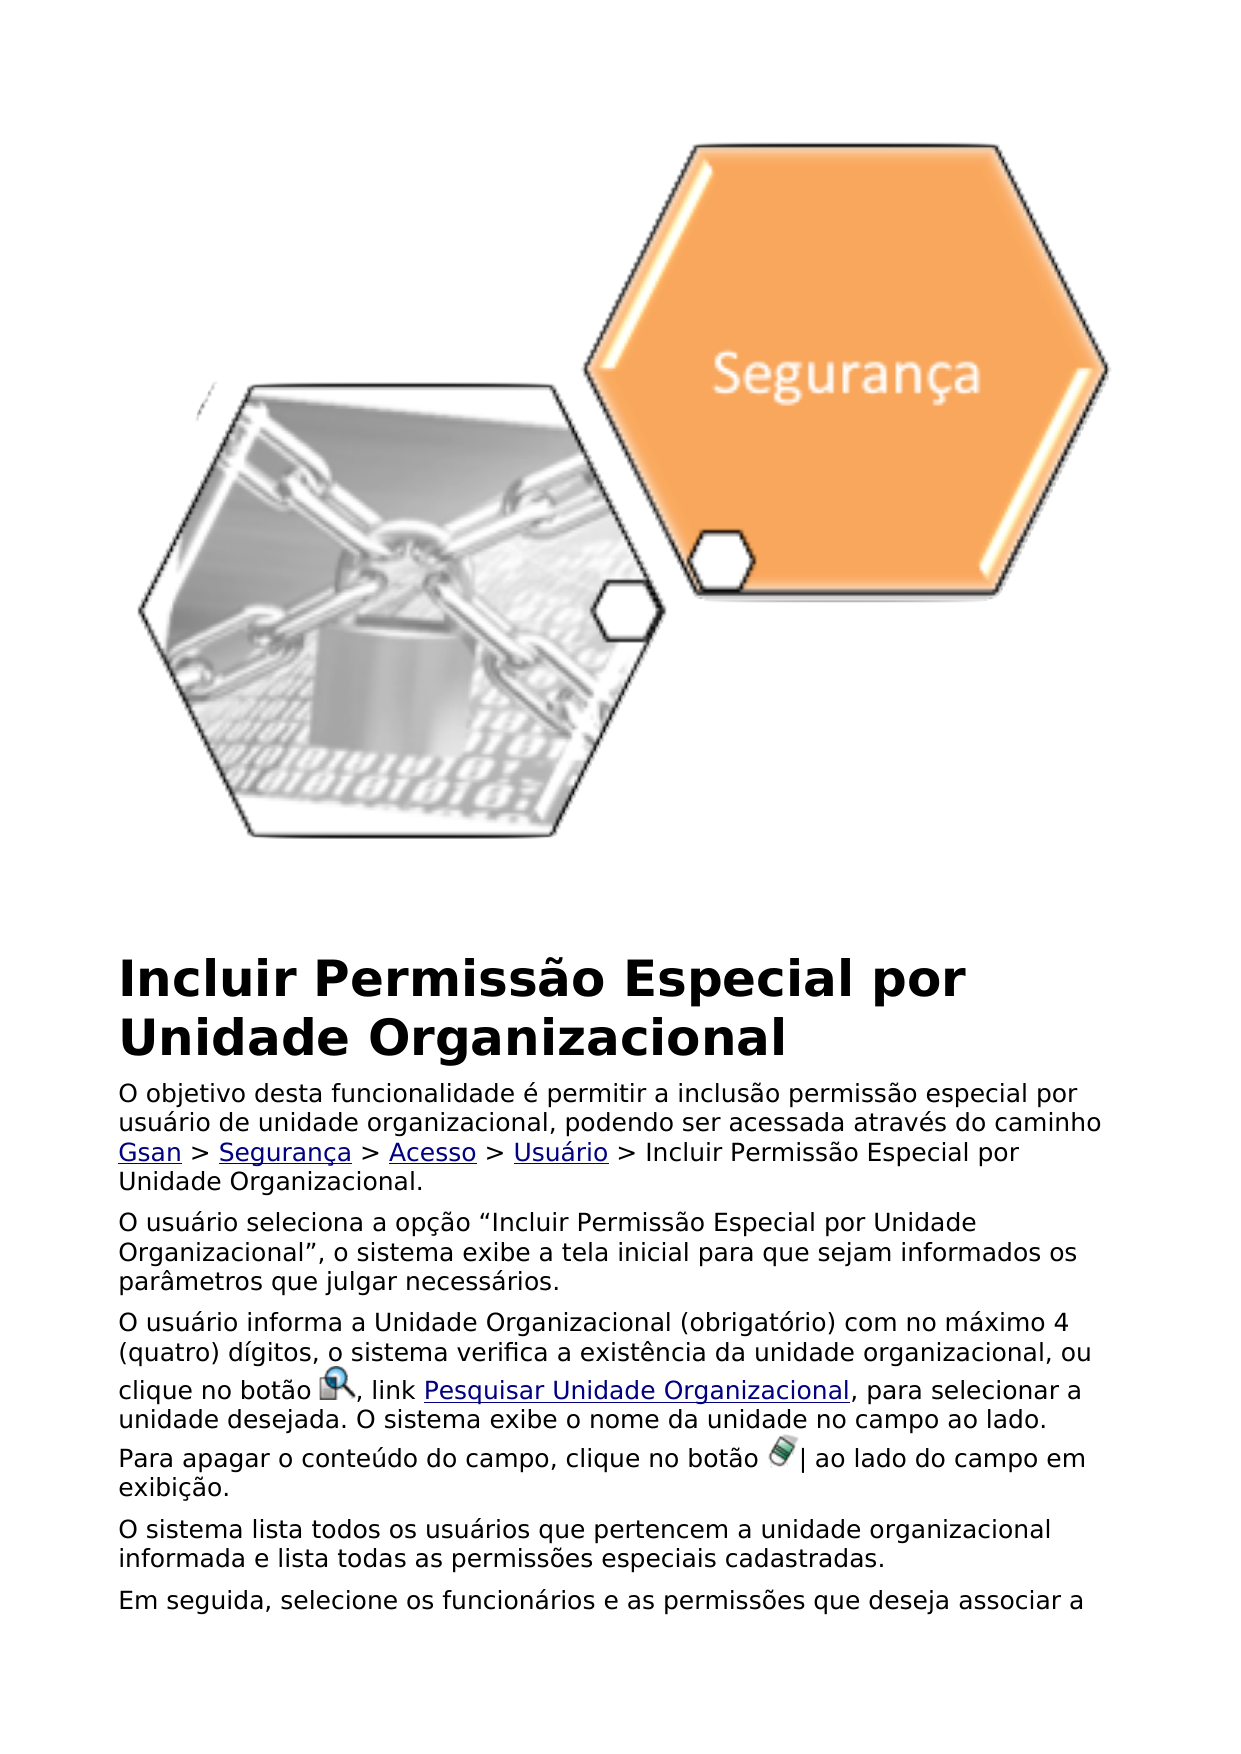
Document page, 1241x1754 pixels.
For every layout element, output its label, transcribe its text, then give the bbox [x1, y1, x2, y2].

picture [118, 118, 1123, 884]
subtitle Incluir Permissão Especial por Unidade Organizacional [118, 950, 1122, 1067]
text O usuário informa a Unidade Organizacional (obrigatório) com no máximo 4 (quatro) dígitos, o sistema verifica a existência da unidade organizacional, ou clique no botão , link Pesquisar Unidade Organizacional, para selecionar a unidade desejada. O sistema exibe o nome da unidade no campo ao lado. Para apagar o conteúdo do campo, clique no botão | ao lado do campo em exibição. [118, 1308, 1122, 1503]
picture [767, 1434, 799, 1468]
text Em seguida, selecione os funcionários e as permissões que deseja associar a [118, 1586, 1122, 1615]
picture [319, 1366, 356, 1400]
text O objetivo desta funcionalidade é permitir a inclusão permissão especial por usuário de unidade organizacional, podendo ser acessada através do caminho Gsan > Segurança > Acesso > Usuário > Incluir Permissão Especial por Unidade Organizacional. [118, 1079, 1122, 1196]
text O usuário seleciona a opção “Incluir Permissão Especial por Unidade Organizacional”, o sistema exibe a tela inicial para que sejam informados os parâmetros que julgar necessários. [118, 1208, 1122, 1296]
text O sistema lista todos os usuários que pertencem a unidade organizacional informada e lista todas as permissões especiais cadastradas. [118, 1515, 1122, 1573]
